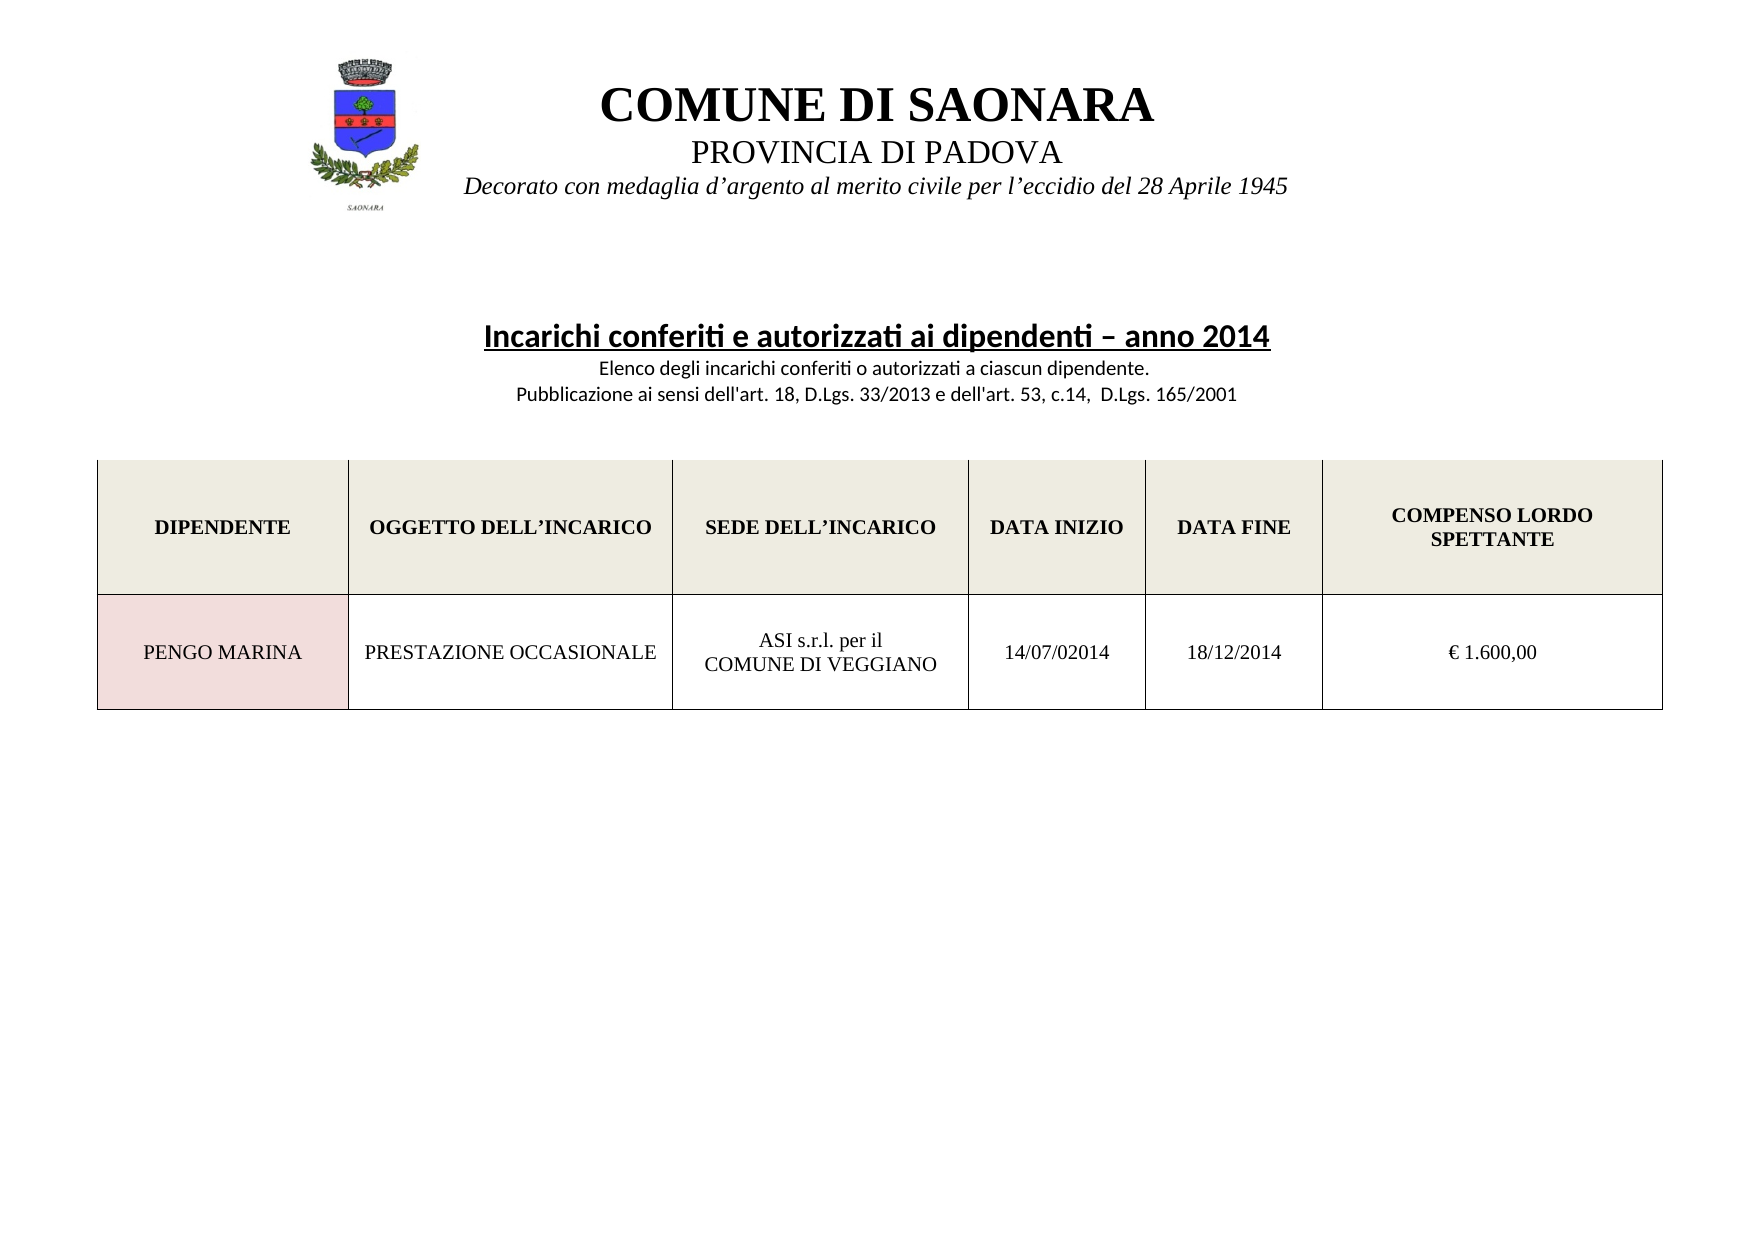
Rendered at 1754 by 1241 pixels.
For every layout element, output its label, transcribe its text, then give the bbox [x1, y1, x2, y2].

text [75, 171, 307, 199]
text COMUNE DI SAONARA [421, 75, 1679, 132]
text Pubblicazione ai sensi dell'art. 18, D.Lgs. 33/2013 e dell'art. 53, c.14, D.Lgs. 165/2001 [75, 381, 1679, 406]
table_cell 14/07/02014 [969, 595, 1145, 709]
table_cell € 1.600,00 [1323, 595, 1662, 709]
text Elenco degli incarichi conferiti o autorizzati a ciascun dipendente. [75, 355, 1679, 381]
text PROVINCIA DI PADOVA [421, 132, 1679, 171]
table_header DATA FINE [1146, 460, 1322, 594]
table_cell PENGO MARINA [98, 595, 348, 709]
text Decorato con medaglia d’argento al merito civile per l’eccidio del 28 Aprile 1945 [421, 171, 1679, 199]
text [75, 75, 307, 132]
text [75, 132, 307, 171]
table_cell ASI s.r.l. per il COMUNE DI VEGGIANO [673, 595, 968, 709]
table_header DATA INIZIO [969, 460, 1145, 594]
text Incarichi conferiti e autorizzati ai dipendenti – anno 2014 [75, 314, 1679, 355]
table_cell PRESTAZIONE OCCASIONALE [349, 595, 672, 709]
table_header OGGETTO DELL’INCARICO [349, 460, 672, 594]
table_cell 18/12/2014 [1146, 595, 1322, 709]
table_header SEDE DELL’INCARICO [673, 460, 968, 594]
table_header COMPENSO LORDO SPETTANTE [1323, 460, 1662, 594]
table_header DIPENDENTE [98, 460, 348, 594]
